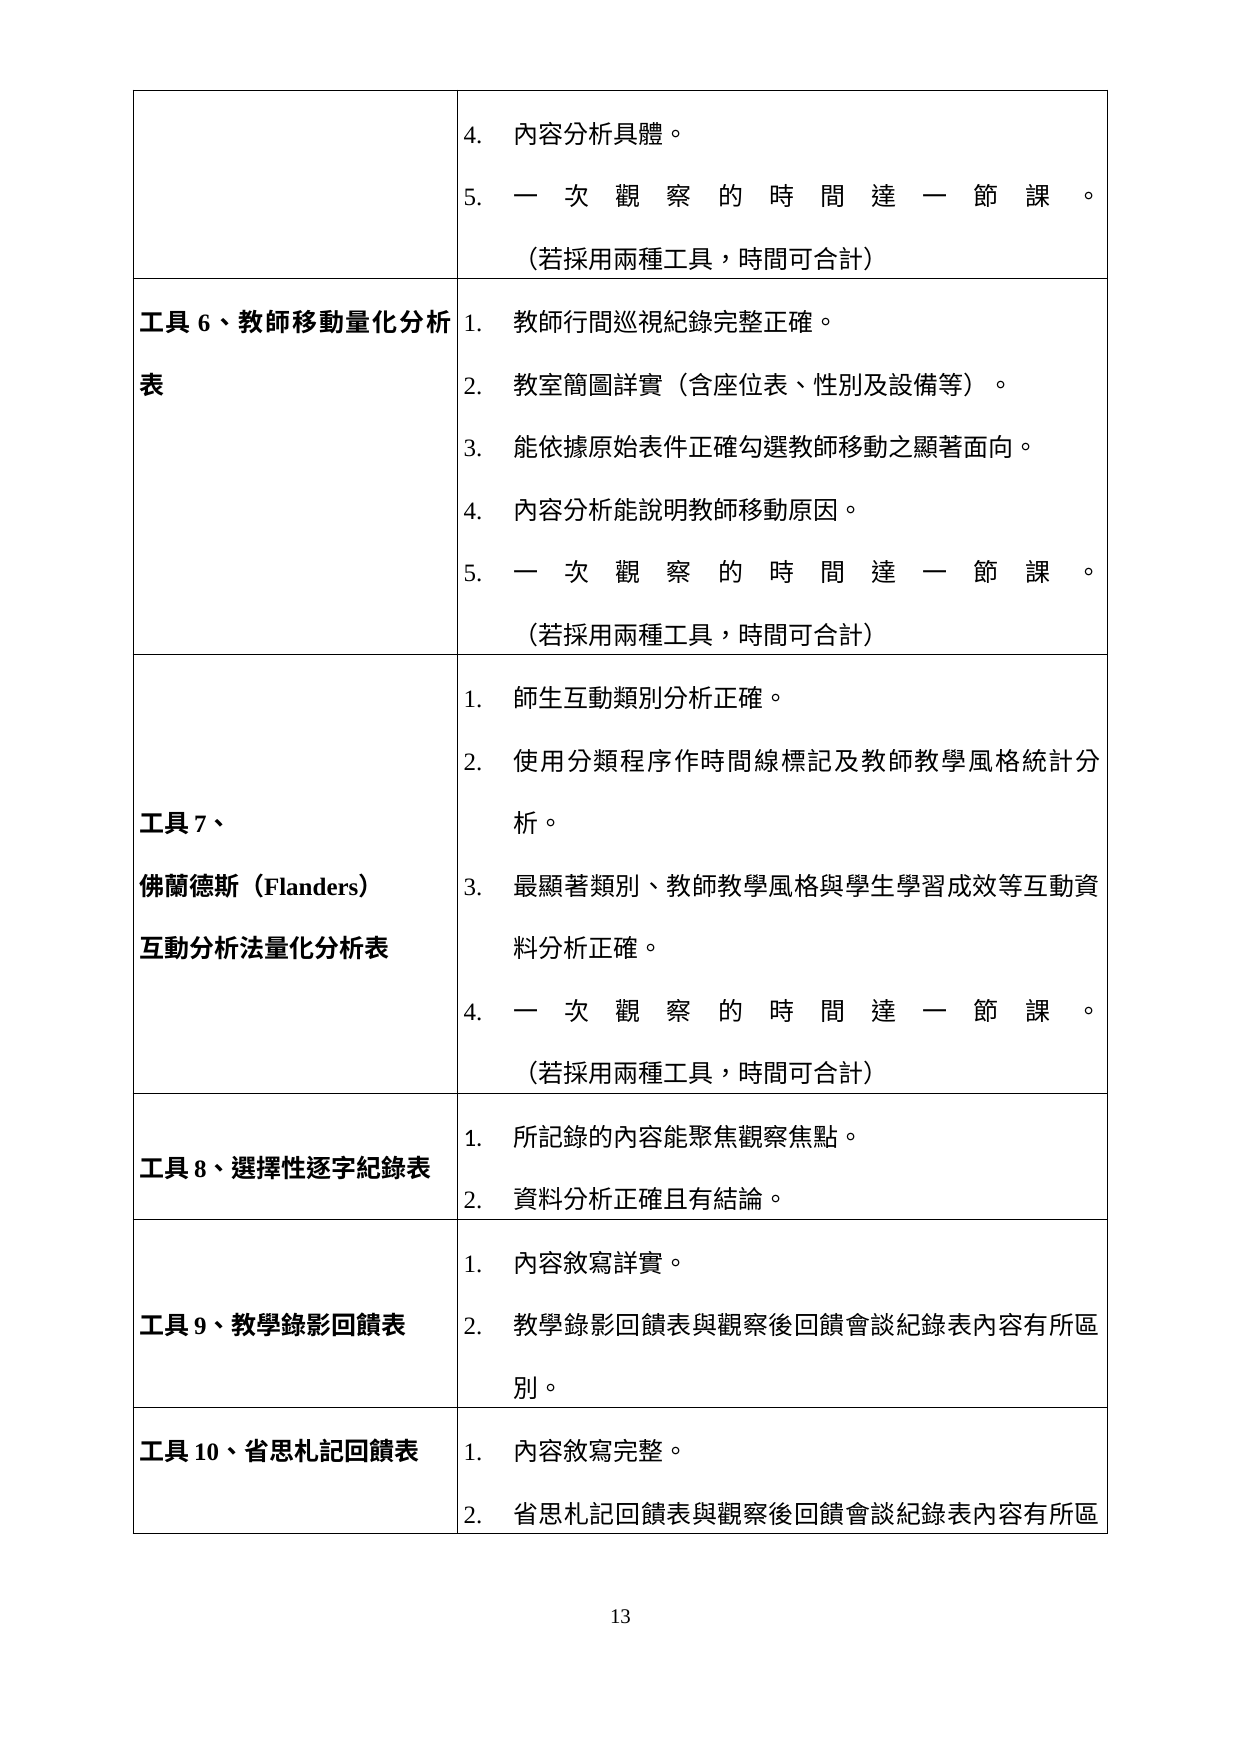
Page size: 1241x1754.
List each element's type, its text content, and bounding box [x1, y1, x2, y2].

table_cell 工具8、選擇性逐字紀錄表 [134, 1094, 457, 1219]
table_cell 師生互動類別分析正確。 使用分類程序作時間線標記及教師教學風格統計分析。 最顯著類別、教師教學風格與學生學習成效等互動資料分析正確。 一次觀察的時間達一節課。 （若採用兩種工具，時間可合計） [458, 655, 1107, 1093]
table_cell 所記錄的內容能聚焦觀察焦點。 資料分析正確且有結論。 [458, 1094, 1107, 1219]
table_cell 工具7、 佛蘭德斯（Flanders） 互動分析法量化分析表 [134, 655, 457, 1093]
table_cell 內容敘寫完整。 省思札記回饋表與觀察後回饋會談紀錄表內容有所區別。 [458, 1408, 1107, 1533]
table_cell 工具6、教師移動量化分析表 [134, 279, 457, 654]
table_cell [134, 91, 457, 278]
table_cell 教師行間巡視紀錄完整正確。 教室簡圖詳實（含座位表、性別及設備等）。 能依據原始表件正確勾選教師移動之顯著面向。 內容分析能說明教師移動原因。 一次觀察的時間達一節課。 （若採用兩種工具，時間可合計） [458, 279, 1107, 654]
table_cell 學生學習情形的符號記載正確。 每個循環觀察時間記載正確。 量化分析數據正確。 內容分析具體。 一次觀察的時間達一節課。 （若採用兩種工具，時間可合計） [458, 91, 1107, 278]
table_cell 工具9、教學錄影回饋表 [134, 1220, 457, 1407]
table_cell 內容敘寫詳實。 教學錄影回饋表與觀察後回饋會談紀錄表內容有所區別。 [458, 1220, 1107, 1407]
table_cell 工具10、省思札記回饋表 [134, 1408, 457, 1533]
